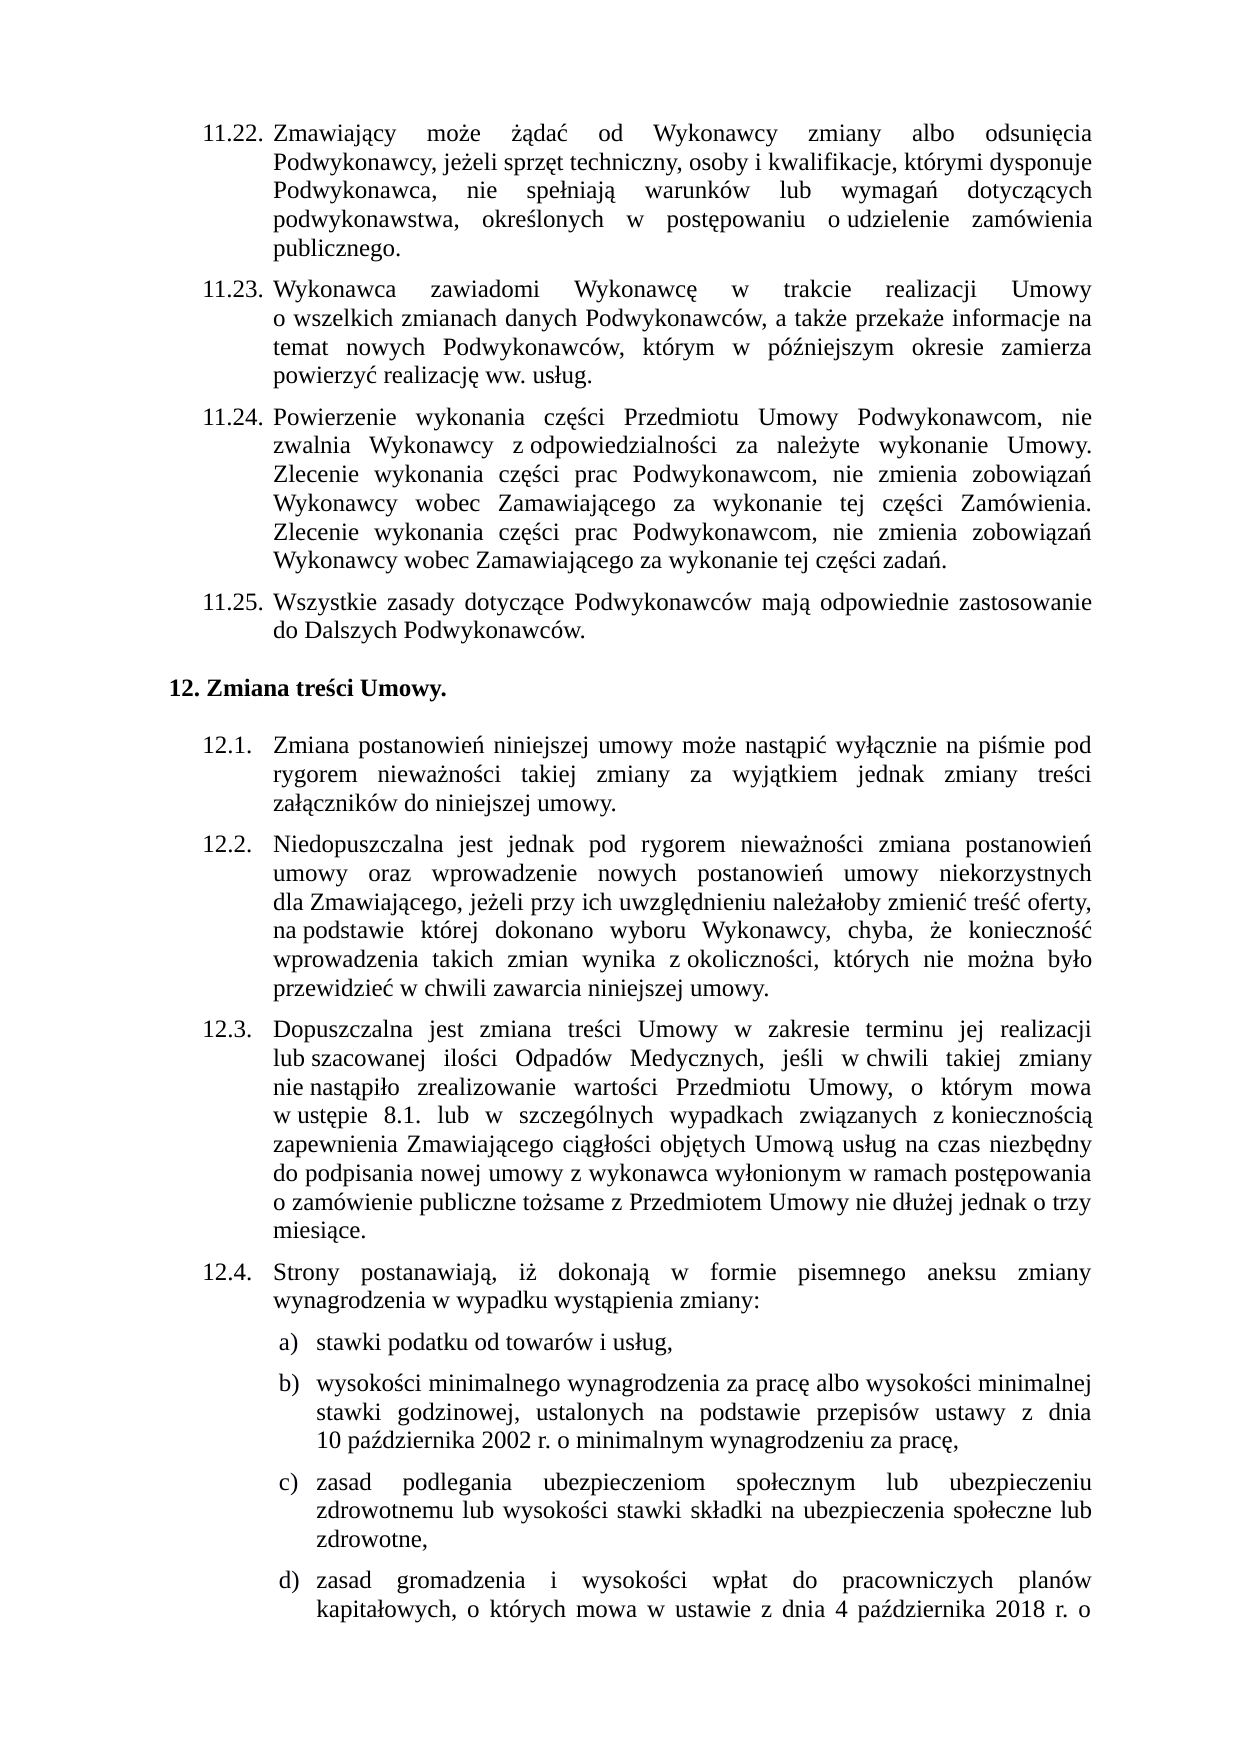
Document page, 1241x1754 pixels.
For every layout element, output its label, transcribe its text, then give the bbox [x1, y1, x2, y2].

list stawki podatku od towarów i usług, [279, 1327, 1092, 1356]
list Powierzenie wykonania części Przedmiotu Umowy Podwykonawcom, nie zwalnia Wykonawcy z odpowiedzialności za należyte wykonanie Umowy. Zlecenie wykonania części prac Podwykonawcom, nie zmienia zobowiązań Wykonawcy wobec Zamawiającego za wykonanie tej części Zamówienia. Zlecenie wykonania części prac Podwykonawcom, nie zmienia zobowiązań Wykonawcy wobec Zamawiającego za wykonanie tej części zadań. [202, 402, 1092, 574]
list Wszystkie zasady dotyczące Podwykonawców mają odpowiednie zastosowanie do Dalszych Podwykonawców. [202, 587, 1092, 644]
list Niedopuszczalna jest jednak pod rygorem nieważności zmiana postanowień umowy oraz wprowadzenie nowych postanowień umowy niekorzystnych dla Zmawiającego, jeżeli przy ich uwzględnieniu należałoby zmienić treść oferty, na podstawie której dokonano wyboru Wykonawcy, chyba, że konieczność wprowadzenia takich zmian wynika z okoliczności, których nie można było przewidzieć w chwili zawarcia niniejszej umowy. [202, 829, 1092, 1002]
list Zmiana postanowień niniejszej umowy może nastąpić wyłącznie na piśmie pod rygorem nieważności takiej zmiany za wyjątkiem jednak zmiany treści załączników do niniejszej umowy. [202, 731, 1092, 817]
list zasad gromadzenia i wysokości wpłat do pracowniczych planów kapitałowych, o których mowa w ustawie z dnia 4 października 2018 r. o [279, 1566, 1092, 1623]
list Wykonawca zawiadomi Wykonawcę w trakcie realizacji Umowy o wszelkich zmianach danych Podwykonawców, a także przekaże informacje na temat nowych Podwykonawców, którym w późniejszym okresie zamierza powierzyć realizację ww. usług. [202, 274, 1092, 389]
list zasad podlegania ubezpieczeniom społecznym lub ubezpieczeniu zdrowotnemu lub wysokości stawki składki na ubezpieczenia społeczne lub zdrowotne, [279, 1467, 1092, 1553]
list Zmiana treści Umowy. [169, 673, 1092, 702]
list Strony postanawiają, iż dokonają w formie pisemnego aneksu zmiany wynagrodzenia w wypadku wystąpienia zmiany: [202, 1257, 1092, 1314]
list wysokości minimalnego wynagrodzenia za pracę albo wysokości minimalnej stawki godzinowej, ustalonych na podstawie przepisów ustawy z dnia 10 października 2002 r. o minimalnym wynagrodzeniu za pracę, [279, 1368, 1092, 1454]
list Zmawiający może żądać od Wykonawcy zmiany albo odsunięcia Podwykonawcy, jeżeli sprzęt techniczny, osoby i kwalifikacje, którymi dysponuje Podwykonawca, nie spełniają warunków lub wymagań dotyczących podwykonawstwa, określonych w postępowaniu o udzielenie zamówienia publicznego. [202, 118, 1092, 262]
list Dopuszczalna jest zmiana treści Umowy w zakresie terminu jej realizacji lub szacowanej ilości Odpadów Medycznych, jeśli w chwili takiej zmiany nie nastąpiło zrealizowanie wartości Przedmiotu Umowy, o którym mowa w ustępie 8.1. lub w szczególnych wypadkach związanych z koniecznością zapewnienia Zmawiającego ciągłości objętych Umową usług na czas niezbędny do podpisania nowej umowy z wykonawca wyłonionym w ramach postępowania o zamówienie publiczne tożsame z Przedmiotem Umowy nie dłużej jednak o trzy miesiące. [202, 1014, 1092, 1244]
